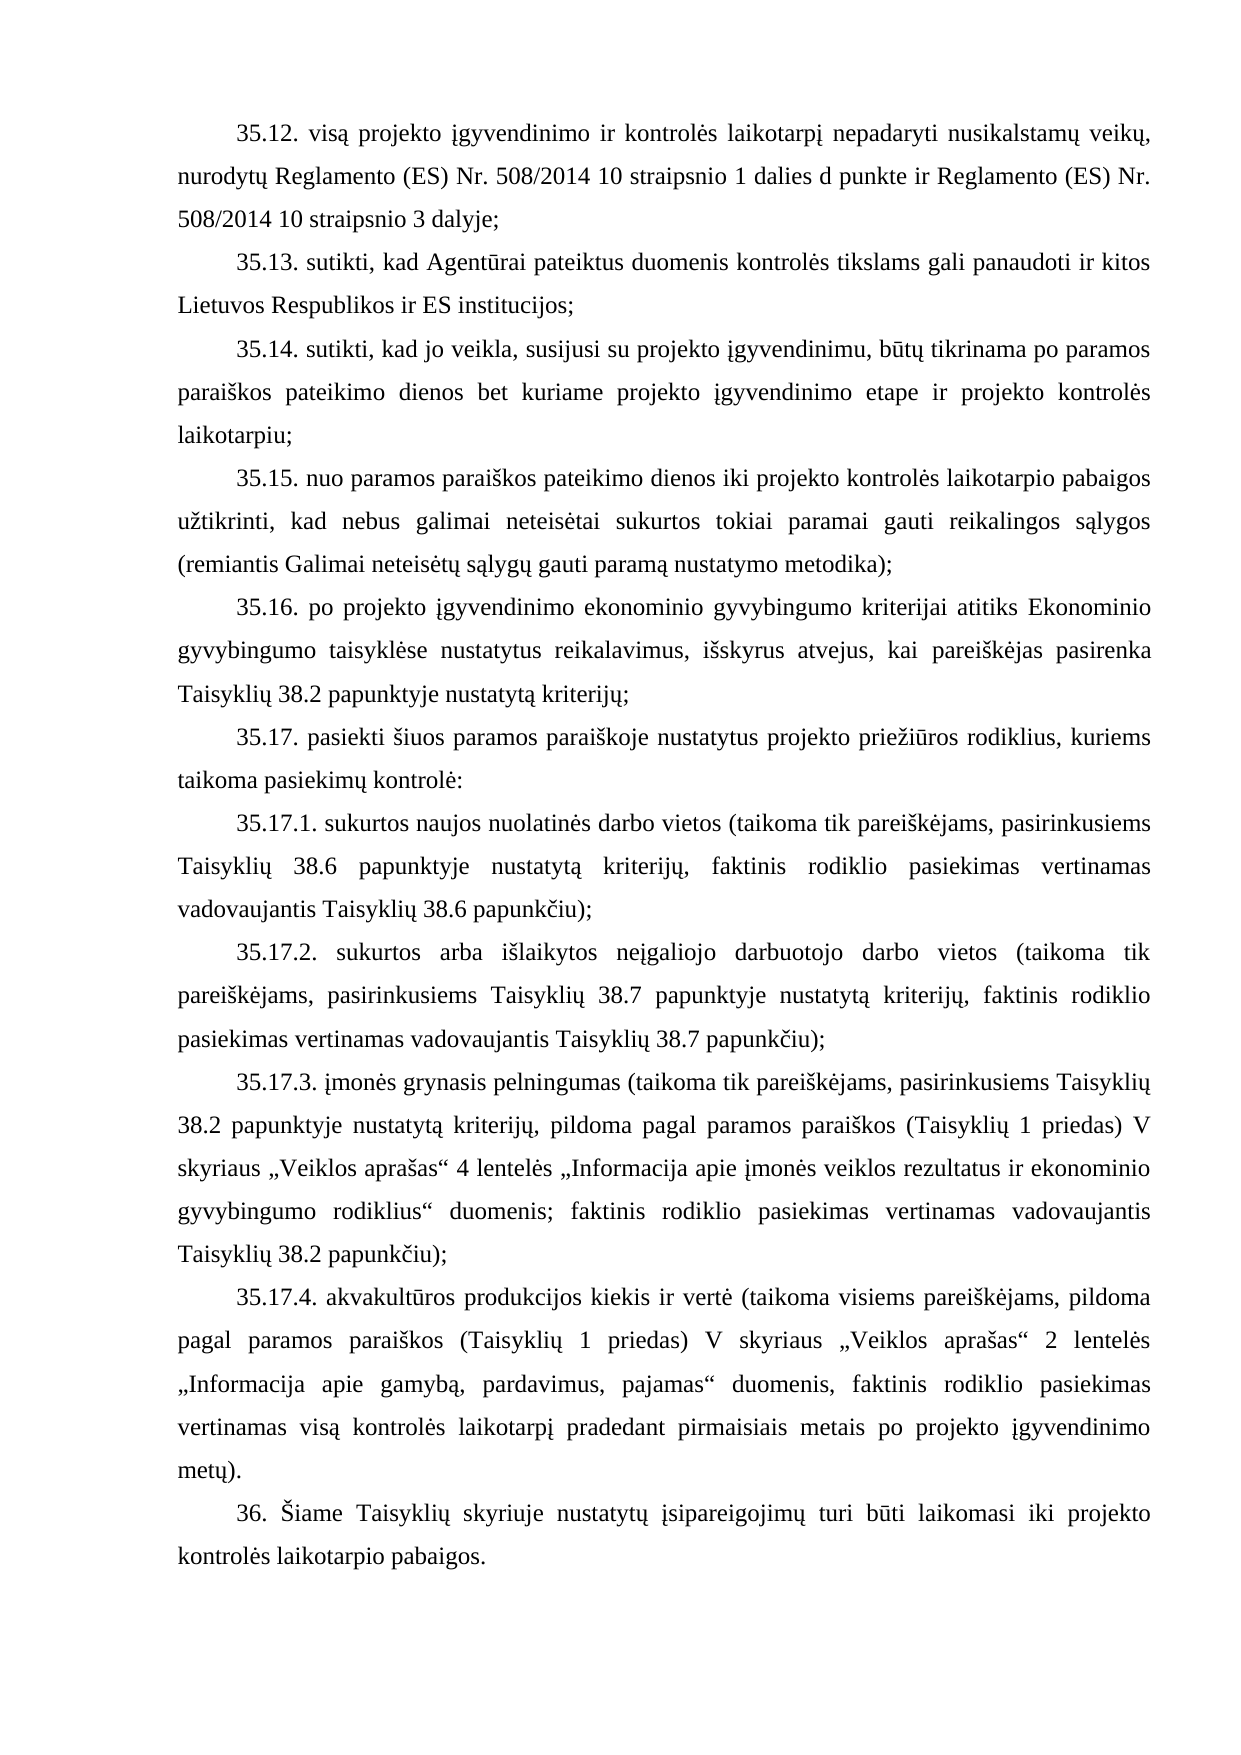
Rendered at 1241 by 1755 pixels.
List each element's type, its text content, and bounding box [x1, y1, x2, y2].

text 35.13. sutikti, kad Agentūrai pateiktus duomenis kontrolės tikslams gali panaudoti ir kitos Lietuvos Respublikos ir ES institucijos; [177, 247, 1152, 319]
text 35.14. sutikti, kad jo veikla, susijusi su projekto įgyvendinimu, būtų tikrinama po paramos paraiškos pateikimo dienos bet kuriame projekto įgyvendinimo etape ir projekto kontrolės laikotarpiu; [177, 334, 1152, 449]
text 35.17.3. įmonės grynasis pelningumas (taikoma tik pareiškėjams, pasirinkusiems Taisyklių 38.2 papunktyje nustatytą kriterijų, pildoma pagal paramos paraiškos (Taisyklių 1 priedas) V skyriaus „Veiklos aprašas“ 4 lentelės „Informacija apie įmonės veiklos rezultatus ir ekonominio gyvybingumo rodiklius“ duomenis; faktinis rodiklio pasiekimas vertinamas vadovaujantis Taisyklių 38.2 papunkčiu); [177, 1067, 1152, 1268]
text 36. Šiame Taisyklių skyriuje nustatytų įsipareigojimų turi būti laikomasi iki projekto kontrolės laikotarpio pabaigos. [177, 1498, 1152, 1570]
text 35.12. visą projekto įgyvendinimo ir kontrolės laikotarpį nepadaryti nusikalstamų veikų, nurodytų Reglamento (ES) Nr. 508/2014 10 straipsnio 1 dalies d punkte ir Reglamento (ES) Nr. 508/2014 10 straipsnio 3 dalyje; [177, 118, 1152, 233]
text 35.17.2. sukurtos arba išlaikytos neįgaliojo darbuotojo darbo vietos (taikoma tik pareiškėjams, pasirinkusiems Taisyklių 38.7 papunktyje nustatytą kriterijų, faktinis rodiklio pasiekimas vertinamas vadovaujantis Taisyklių 38.7 papunkčiu); [177, 937, 1152, 1052]
text 35.17.4. akvakultūros produkcijos kiekis ir vertė (taikoma visiems pareiškėjams, pildoma pagal paramos paraiškos (Taisyklių 1 priedas) V skyriaus „Veiklos aprašas“ 2 lentelės „Informacija apie gamybą, pardavimus, pajamas“ duomenis, faktinis rodiklio pasiekimas vertinamas visą kontrolės laikotarpį pradedant pirmaisiais metais po projekto įgyvendinimo metų). [177, 1282, 1152, 1484]
text 35.16. po projekto įgyvendinimo ekonominio gyvybingumo kriterijai atitiks Ekonominio gyvybingumo taisyklėse nustatytus reikalavimus, išskyrus atvejus, kai pareiškėjas pasirenka Taisyklių 38.2 papunktyje nustatytą kriterijų; [177, 592, 1152, 707]
text 35.17.1. sukurtos naujos nuolatinės darbo vietos (taikoma tik pareiškėjams, pasirinkusiems Taisyklių 38.6 papunktyje nustatytą kriterijų, faktinis rodiklio pasiekimas vertinamas vadovaujantis Taisyklių 38.6 papunkčiu); [177, 808, 1152, 923]
text 35.17. pasiekti šiuos paramos paraiškoje nustatytus projekto priežiūros rodiklius, kuriems taikoma pasiekimų kontrolė: [177, 722, 1152, 794]
text 35.15. nuo paramos paraiškos pateikimo dienos iki projekto kontrolės laikotarpio pabaigos užtikrinti, kad nebus galimai neteisėtai sukurtos tokiai paramai gauti reikalingos sąlygos (remiantis Galimai neteisėtų sąlygų gauti paramą nustatymo metodika); [177, 463, 1152, 578]
